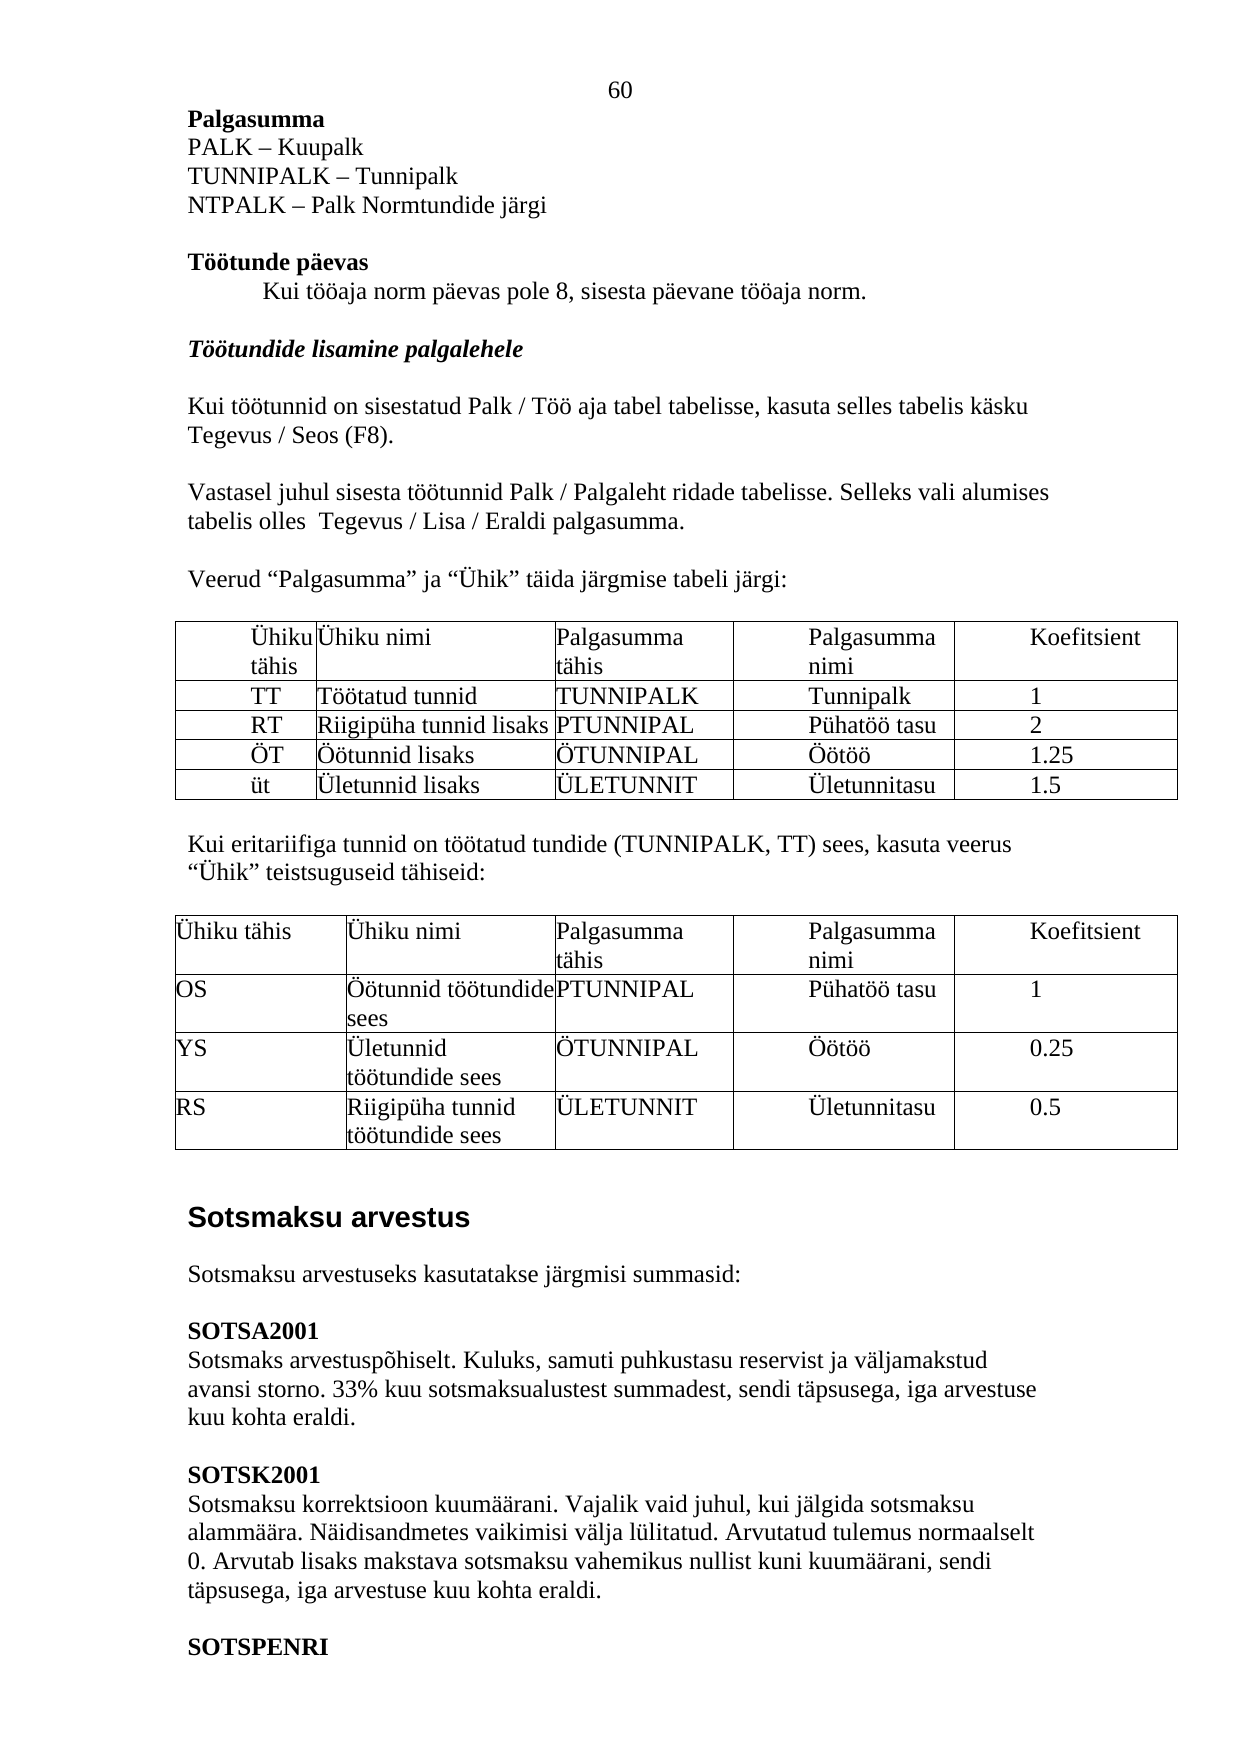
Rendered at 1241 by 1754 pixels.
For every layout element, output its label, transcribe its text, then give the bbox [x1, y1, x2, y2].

text SOTSA2001 [187, 1316, 1053, 1345]
table_cell ÖTUNNIPAL [556, 740, 733, 769]
table_cell Öötöö [734, 1033, 954, 1091]
text Sotsmaks arvestuspõhiselt. Kuluks, samuti puhkustasu reservist ja väljamakstud avansi storno. 33% kuu sotsmaksualustest summadest, sendi täpsusega, iga arvestuse kuu kohta eraldi. [187, 1345, 1053, 1431]
table_cell PTUNNIPAL [556, 711, 733, 739]
table_cell Ületunnid lisaks [317, 770, 555, 799]
text Kui töötunnid on sisestatud Palk / Töö aja tabel tabelisse, kasuta selles tabelis käsku Tegevus / Seos (F8). [187, 391, 1053, 449]
table_cell ÜLETUNNIT [556, 1092, 733, 1149]
text SOTSK2001 [187, 1460, 1053, 1489]
table_cell Pühatöö tasu [734, 711, 954, 739]
table_cell TT [176, 681, 316, 709]
subtitle Sotsmaksu arvestus [187, 1200, 1053, 1234]
table_cell 1 [955, 681, 1177, 709]
table_cell 1.25 [955, 740, 1177, 769]
table_cell 0.25 [955, 1033, 1177, 1091]
table_cell Ületunnid töötundide sees [347, 1033, 555, 1091]
table_cell Pühatöö tasu [734, 975, 954, 1032]
text TUNNIPALK – Tunnipalk [187, 161, 1053, 190]
text Töötundide lisamine palgalehele [187, 334, 1053, 362]
table_cell Öötunnid lisaks [317, 740, 555, 769]
text Veerud “Palgasumma” ja “Ühik” täida järgmise tabeli järgi: [187, 564, 1053, 592]
table_header Koefitsient [955, 622, 1177, 680]
table_header Palgasumma nimi [734, 916, 954, 973]
table_header Palgasumma nimi [734, 622, 954, 680]
table_header Ühiku nimi [347, 916, 555, 973]
table_header Ühiku nimi [317, 622, 555, 680]
table_header Koefitsient [955, 916, 1177, 973]
table_cell TUNNIPALK [556, 681, 733, 709]
table_cell ÜLETUNNIT [556, 770, 733, 799]
table_cell YS [176, 1033, 346, 1091]
table_cell 0.5 [955, 1092, 1177, 1149]
table_cell OS [176, 975, 346, 1032]
text Vastasel juhul sisesta töötunnid Palk / Palgaleht ridade tabelisse. Selleks vali alumises tabelis olles Tegevus / Lisa / Eraldi palgasumma. [187, 477, 1053, 535]
table_cell 1 [955, 975, 1177, 1032]
table_header Palgasumma tähis [556, 916, 733, 973]
table_cell Tunnipalk [734, 681, 954, 709]
table_cell Töötatud tunnid [317, 681, 555, 709]
text Sotsmaksu korrektsioon kuumäärani. Vajalik vaid juhul, kui jälgida sotsmaksu alammäära. Näidisandmetes vaikimisi välja lülitatud. Arvutatud tulemus normaalselt 0. Arvutab lisaks makstava sotsmaksu vahemikus nullist kuni kuumäärani, sendi täpsusega, iga arvestuse kuu kohta eraldi. [187, 1489, 1053, 1604]
table_header Palgasumma tähis [556, 622, 733, 680]
text Palgasumma [187, 104, 1053, 132]
table_cell Ületunnitasu [734, 770, 954, 799]
table_cell 1.5 [955, 770, 1177, 799]
table_header Ühiku tähis [176, 916, 346, 973]
table_cell PTUNNIPAL [556, 975, 733, 1032]
table_cell RT [176, 711, 316, 739]
text SOTSPENRI [187, 1632, 1053, 1661]
table_cell Riigipüha tunnid lisaks [317, 711, 555, 739]
text Sotsmaksu arvestuseks kasutatakse järgmisi summasid: [187, 1259, 1053, 1287]
table_cell Öötunnid töötundide sees [347, 975, 555, 1032]
text Töötunde päevas [187, 247, 1053, 276]
text NTPALK – Palk Normtundide järgi [187, 190, 1053, 219]
table_cell RS [176, 1092, 346, 1149]
text Kui eritariifiga tunnid on töötatud tundide (TUNNIPALK, TT) sees, kasuta veerus “Ühik” teistsuguseid tähiseid: [187, 829, 1053, 886]
table_cell Riigipüha tunnid töötundide sees [347, 1092, 555, 1149]
text Kui tööaja norm päevas pole 8, sisesta päevane tööaja norm. [262, 276, 1053, 305]
table_cell ÖT [176, 740, 316, 769]
text PALK – Kuupalk [187, 132, 1053, 161]
table_cell ÖTUNNIPAL [556, 1033, 733, 1091]
table_cell üt [176, 770, 316, 799]
table_cell 2 [955, 711, 1177, 739]
table_header Ühiku tähis [176, 622, 316, 680]
table_cell Öötöö [734, 740, 954, 769]
table_cell Ületunnitasu [734, 1092, 954, 1149]
